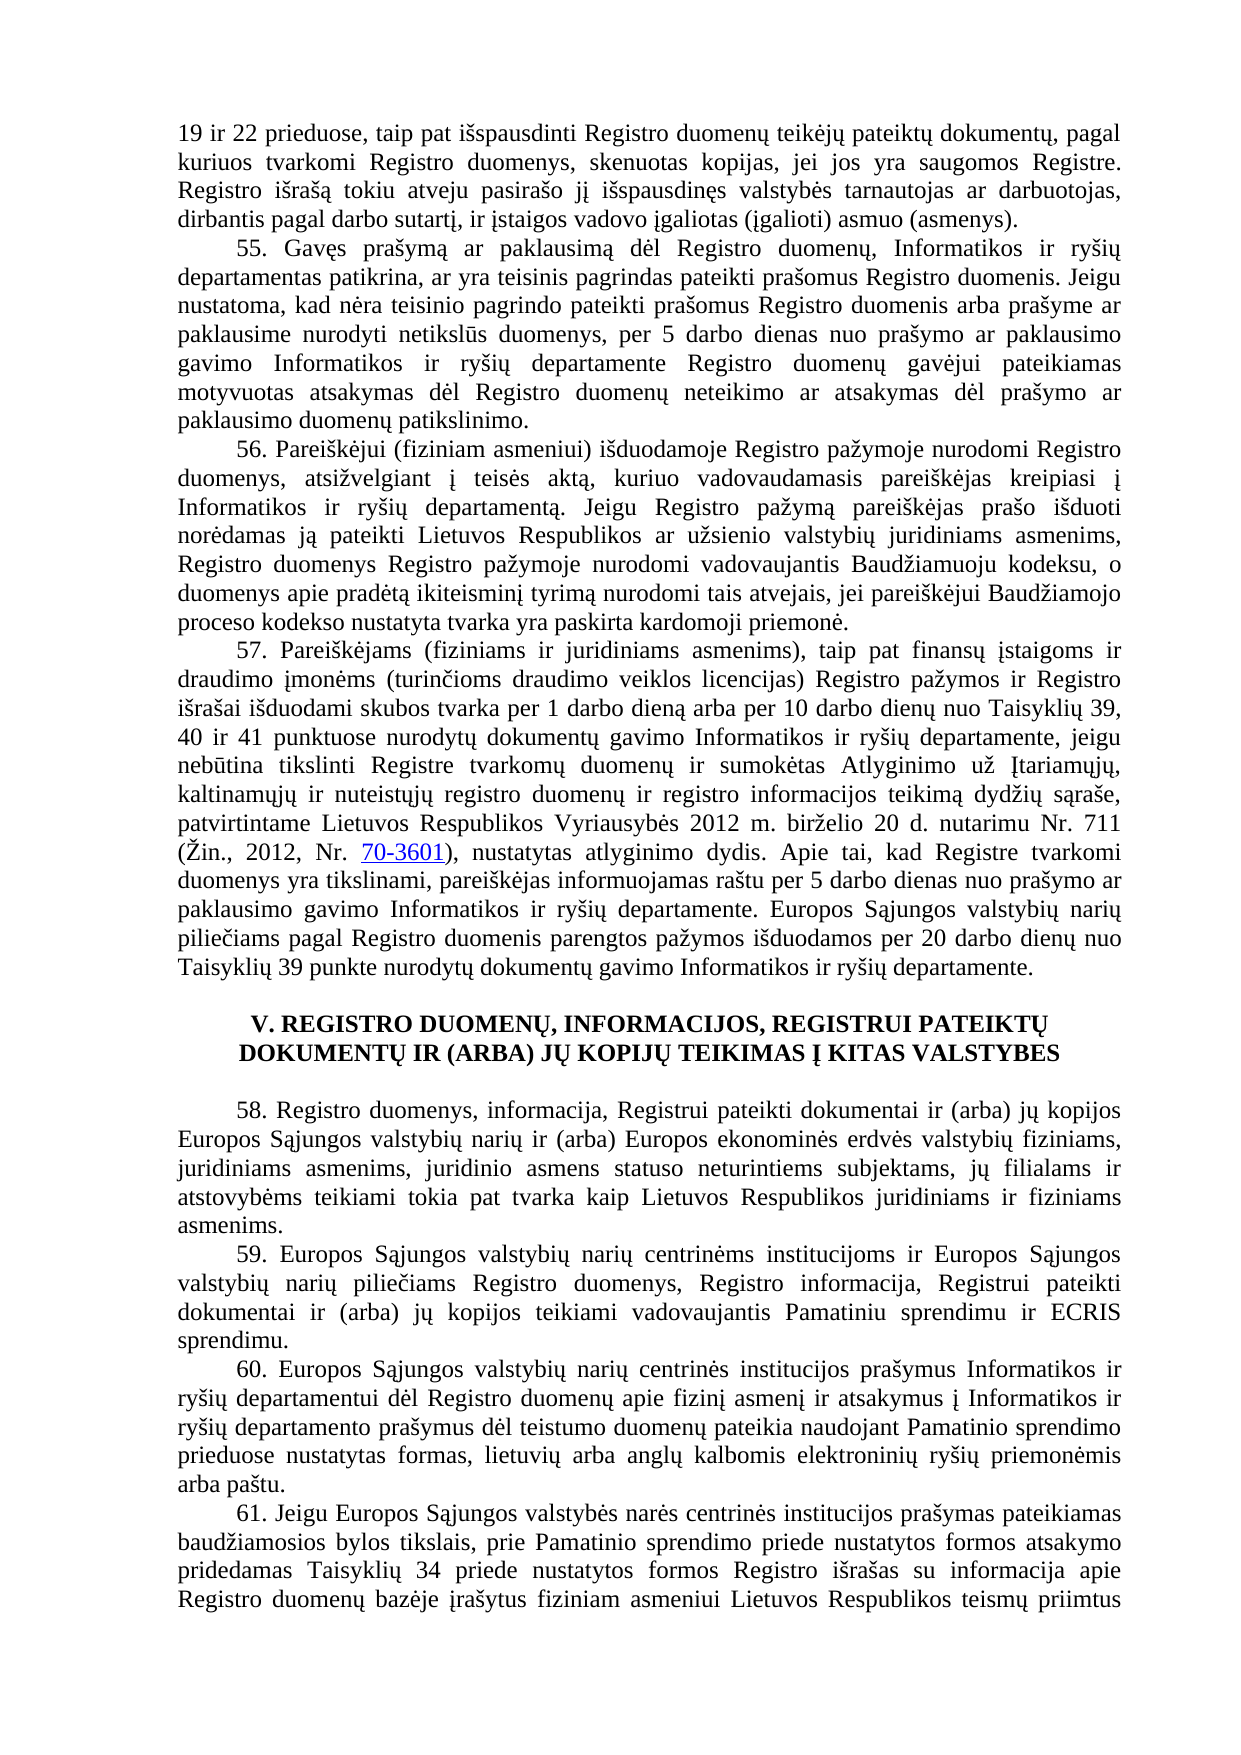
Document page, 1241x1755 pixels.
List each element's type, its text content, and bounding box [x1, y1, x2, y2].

text V. REGISTRO DUOMENŲ, INFORMACIJOS, REGISTRUI PATEIKTŲ DOKUMENTŲ IR (ARBA) JŲ KOPIJŲ TEIKIMAS Į KITAS VALSTYBES [177, 1009, 1122, 1067]
text 55. Gavęs prašymą ar paklausimą dėl Registro duomenų, Informatikos ir ryšių departamentas patikrina, ar yra teisinis pagrindas pateikti prašomus Registro duomenis. Jeigu nustatoma, kad nėra teisinio pagrindo pateikti prašomus Registro duomenis arba prašyme ar paklausime nurodyti netikslūs duomenys, per 5 darbo dienas nuo prašymo ar paklausimo gavimo Informatikos ir ryšių departamente Registro duomenų gavėjui pateikiamas motyvuotas atsakymas dėl Registro duomenų neteikimo ar atsakymas dėl prašymo ar paklausimo duomenų patikslinimo. [177, 233, 1122, 434]
text 61. Jeigu Europos Sąjungos valstybės narės centrinės institucijos prašymas pateikiamas baudžiamosios bylos tikslais, prie Pamatinio sprendimo priede nustatytos formos atsakymo pridedamas Taisyklių 34 priede nustatytos formos Registro išrašas su informacija apie Registro duomenų bazėje įrašytus fiziniam asmeniui Lietuvos Respublikos teismų priimtus [177, 1498, 1122, 1613]
text 58. Registro duomenys, informacija, Registrui pateikti dokumentai ir (arba) jų kopijos Europos Sąjungos valstybių narių ir (arba) Europos ekonominės erdvės valstybių fiziniams, juridiniams asmenims, juridinio asmens statuso neturintiems subjektams, jų filialams ir atstovybėms teikiami tokia pat tvarka kaip Lietuvos Respublikos juridiniams ir fiziniams asmenims. [177, 1096, 1122, 1239]
text 19 ir 22 prieduose, taip pat išspausdinti Registro duomenų teikėjų pateiktų dokumentų, pagal kuriuos tvarkomi Registro duomenys, skenuotas kopijas, jei jos yra saugomos Registre. Registro išrašą tokiu atveju pasirašo jį išspausdinęs valstybės tarnautojas ar darbuotojas, dirbantis pagal darbo sutartį, ir įstaigos vadovo įgaliotas (įgalioti) asmuo (asmenys). [177, 118, 1122, 233]
text 60. Europos Sąjungos valstybių narių centrinės institucijos prašymus Informatikos ir ryšių departamentui dėl Registro duomenų apie fizinį asmenį ir atsakymus į Informatikos ir ryšių departamento prašymus dėl teistumo duomenų pateikia naudojant Pamatinio sprendimo prieduose nustatytas formas, lietuvių arba anglų kalbomis elektroninių ryšių priemonėmis arba paštu. [177, 1354, 1122, 1498]
text 57. Pareiškėjams (fiziniams ir juridiniams asmenims), taip pat finansų įstaigoms ir draudimo įmonėms (turinčioms draudimo veiklos licencijas) Registro pažymos ir Registro išrašai išduodami skubos tvarka per 1 darbo dieną arba per 10 darbo dienų nuo Taisyklių 39, 40 ir 41 punktuose nurodytų dokumentų gavimo Informatikos ir ryšių departamente, jeigu nebūtina tikslinti Registre tvarkomų duomenų ir sumokėtas Atlyginimo už Įtariamųjų, kaltinamųjų ir nuteistųjų registro duomenų ir registro informacijos teikimą dydžių sąraše, patvirtintame Lietuvos Respublikos Vyriausybės 2012 m. birželio 20 d. nutarimu Nr. 711 (Žin., 2012, Nr. 70-3601), nustatytas atlyginimo dydis. Apie tai, kad Registre tvarkomi duomenys yra tikslinami, pareiškėjas informuojamas raštu per 5 darbo dienas nuo prašymo ar paklausimo gavimo Informatikos ir ryšių departamente. Europos Sąjungos valstybių narių piliečiams pagal Registro duomenis parengtos pažymos išduodamos per 20 darbo dienų nuo Taisyklių 39 punkte nurodytų dokumentų gavimo Informatikos ir ryšių departamente. [177, 636, 1122, 981]
text 59. Europos Sąjungos valstybių narių centrinėms institucijoms ir Europos Sąjungos valstybių narių piliečiams Registro duomenys, Registro informacija, Registrui pateikti dokumentai ir (arba) jų kopijos teikiami vadovaujantis Pamatiniu sprendimu ir ECRIS sprendimu. [177, 1239, 1122, 1354]
text 56. Pareiškėjui (fiziniam asmeniui) išduodamoje Registro pažymoje nurodomi Registro duomenys, atsižvelgiant į teisės aktą, kuriuo vadovaudamasis pareiškėjas kreipiasi į Informatikos ir ryšių departamentą. Jeigu Registro pažymą pareiškėjas prašo išduoti norėdamas ją pateikti Lietuvos Respublikos ar užsienio valstybių juridiniams asmenims, Registro duomenys Registro pažymoje nurodomi vadovaujantis Baudžiamuoju kodeksu, o duomenys apie pradėtą ikiteisminį tyrimą nurodomi tais atvejais, jei pareiškėjui Baudžiamojo proceso kodekso nustatyta tvarka yra paskirta kardomoji priemonė. [177, 434, 1122, 636]
